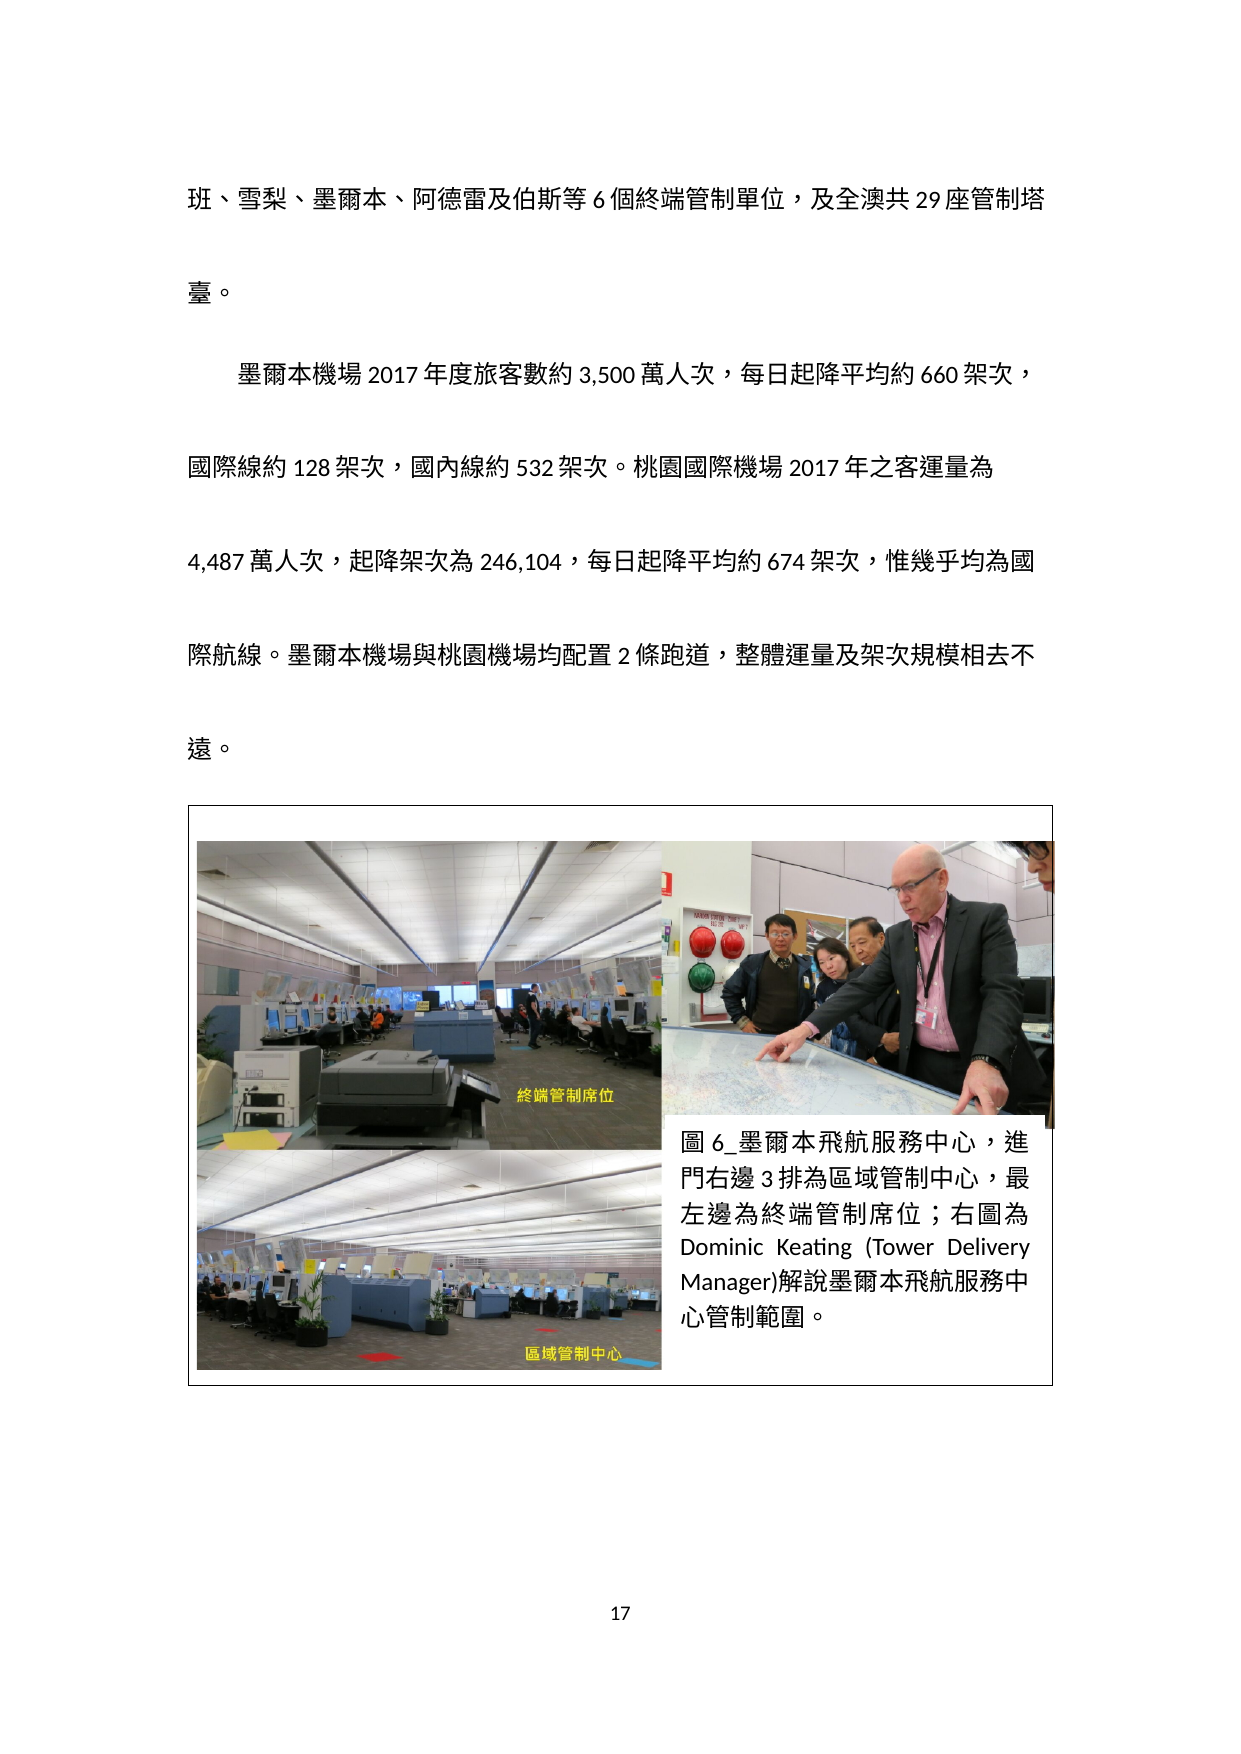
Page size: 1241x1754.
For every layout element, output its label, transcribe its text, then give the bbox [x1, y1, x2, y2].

text 圖6_墨爾本飛航服務中心，進門右邊3排為區域管制中心，最左邊為終端管制席位；右圖為Dominic Keating (Tower Delivery Manager)解說墨爾本飛航服務中心管制範圍。 [680, 1122, 1030, 1334]
text 班、雪梨、墨爾本、阿德雷及伯斯等6個終端管制單位，及全澳共29座管制塔臺。 [187, 156, 1053, 312]
text 墨爾本機場2017年度旅客數約3,500萬人次，每日起降平均約660架次，國際線約128架次，國內線約532架次。桃園國際機場2017年之客運量為4,487萬人次，起降架次為246,104，每日起降平均約674架次，惟幾乎均為國際航線。墨爾本機場與桃園機場均配置2條跑道，整體運量及架次規模相去不遠。 [187, 331, 1053, 768]
